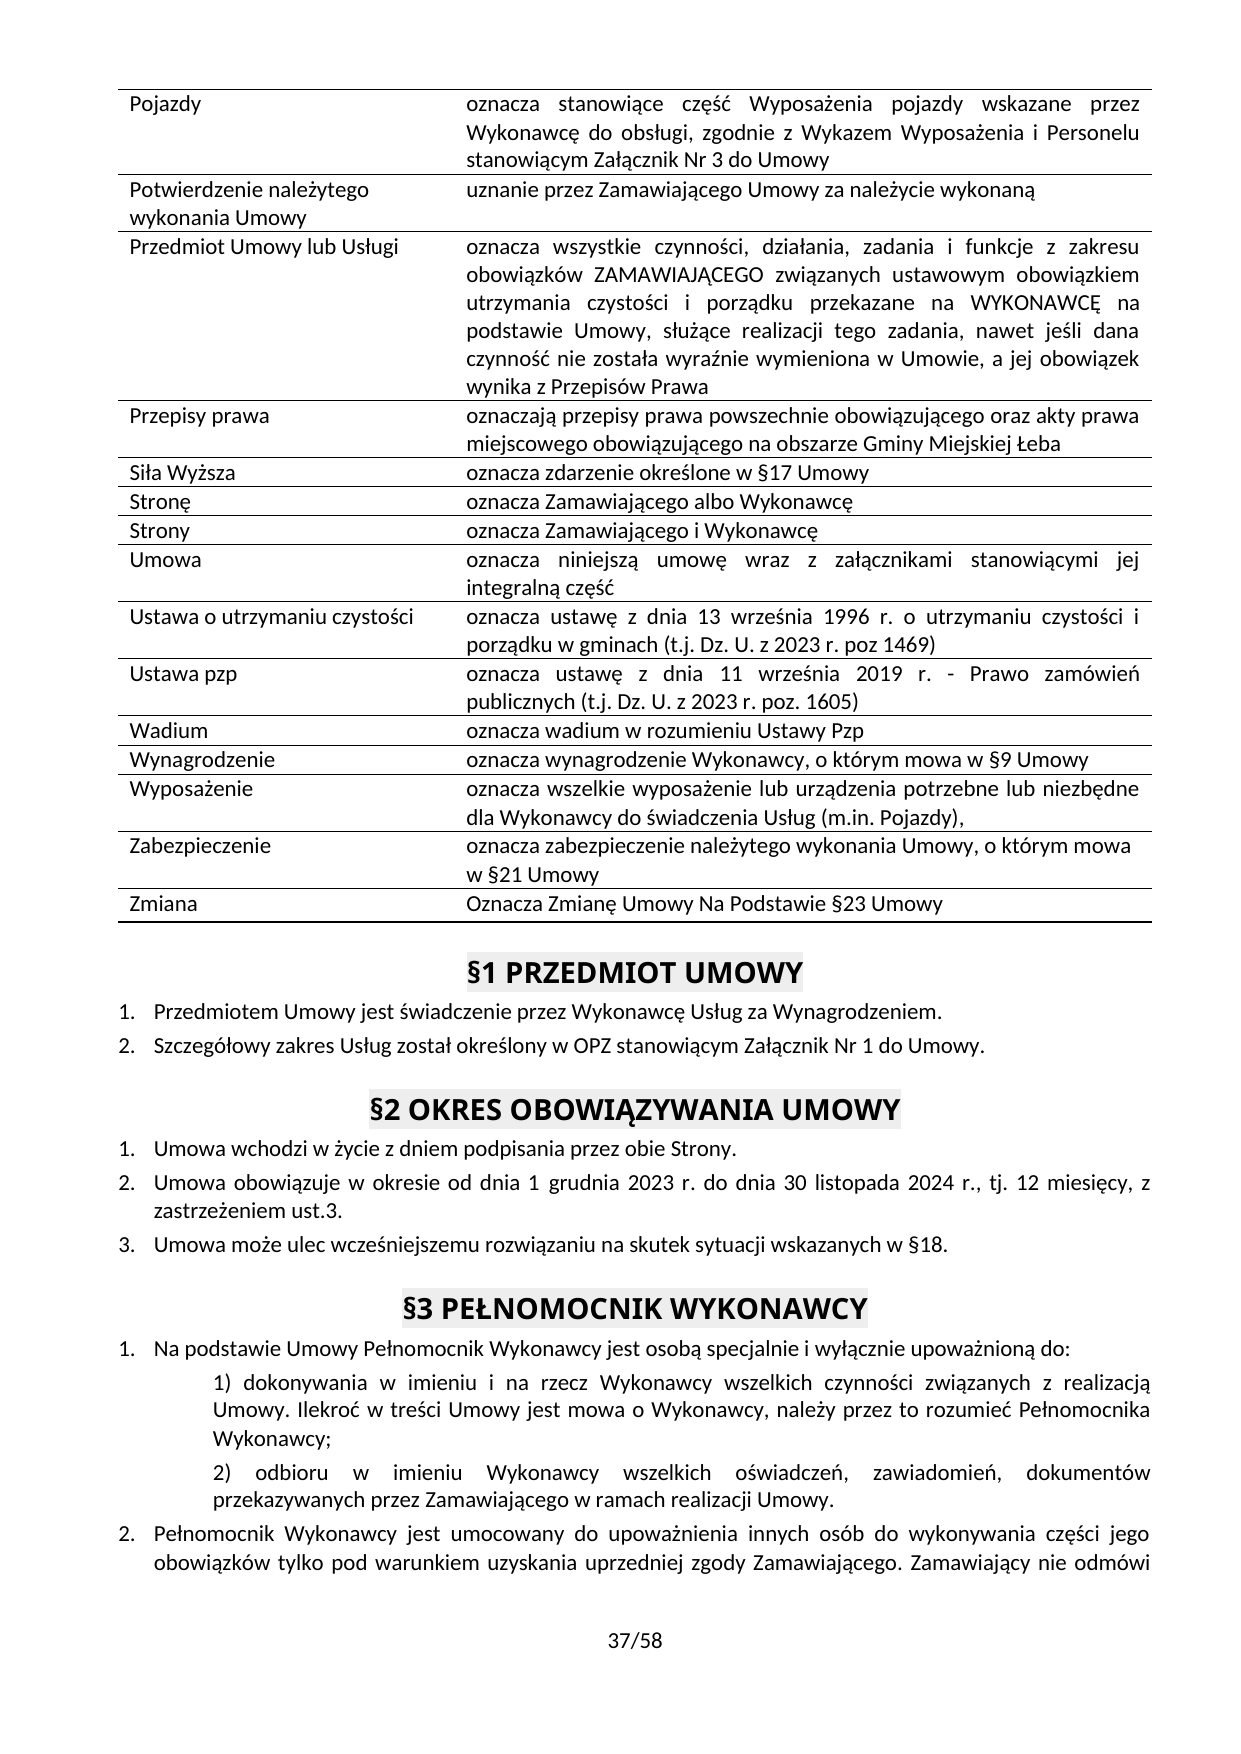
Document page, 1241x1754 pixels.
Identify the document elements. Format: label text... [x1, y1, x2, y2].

table_cell oznacza wadium w rozumieniu Ustawy Pzp [455, 716, 1152, 744]
table_cell oznacza zabezpieczenie należytego wykonania Umowy, o którym mowa w §21 Umowy [455, 832, 1152, 888]
list Pełnomocnik Wykonawcy jest umocowany do upoważnienia innych osób do wykonywania części jego obowiązków tylko pod warunkiem uzyskania uprzedniej zgody Zamawiającego. Zamawiający nie odmówi [118, 1519, 1152, 1576]
table_cell oznacza wynagrodzenie Wykonawcy, o którym mowa w §9 Umowy [455, 746, 1152, 773]
table_cell Ustawa pzp [118, 659, 455, 715]
table_cell oznacza niniejszą umowę wraz z załącznikami stanowiącymi jej integralną część [455, 545, 1152, 601]
table_cell Wadium [118, 716, 455, 744]
table_cell Oznacza Zmianę Umowy Na Podstawie §23 Umowy [455, 889, 1152, 921]
table_cell Strony [118, 516, 455, 544]
list 1) dokonywania w imieniu i na rzecz Wykonawcy wszelkich czynności związanych z realizacją Umowy. Ilekroć w treści Umowy jest mowa o Wykonawcy, należy przez to rozumieć Pełnomocnika Wykonawcy; [177, 1368, 1152, 1452]
table_cell Pojazdy [118, 90, 455, 174]
table_cell oznacza wszystkie czynności, działania, zadania i funkcje z zakresu obowiązków ZAMAWIAJĄCEGO związanych ustawowym obowiązkiem utrzymania czystości i porządku przekazane na WYKONAWCĘ na podstawie Umowy, służące realizacji tego zadania, nawet jeśli dana czynność nie została wyraźnie wymieniona w Umowie, a jej obowiązek wynika z Przepisów Prawa [455, 232, 1152, 400]
table_cell Wyposażenie [118, 775, 455, 831]
list Umowa obowiązuje w okresie od dnia 1 grudnia 2023 r. do dnia 30 listopada 2024 r., tj. 12 miesięcy, z zastrzeżeniem ust.3. [118, 1168, 1152, 1224]
table_cell oznacza ustawę z dnia 13 września 1996 r. o utrzymaniu czystości i porządku w gminach (t.j. Dz. U. z 2023 r. poz 1469) [455, 602, 1152, 658]
table_cell Potwierdzenie należytego wykonania Umowy [118, 175, 455, 231]
list Przedmiotem Umowy jest świadczenie przez Wykonawcę Usług za Wynagrodzeniem. [118, 997, 1152, 1026]
table_cell Wynagrodzenie [118, 746, 455, 773]
text §3 PEŁNOMOCNIK WYKONAWCY [118, 1288, 402, 1328]
table_cell uznanie przez Zamawiającego Umowy za należycie wykonaną [455, 175, 1152, 231]
table_cell Siła Wyższa [118, 458, 455, 486]
table_cell Zmiana [118, 889, 455, 921]
table_cell oznacza stanowiące część Wyposażenia pojazdy wskazane przez Wykonawcę do obsługi, zgodnie z Wykazem Wyposażenia i Personelu stanowiącym Załącznik Nr 3 do Umowy [455, 90, 1152, 174]
text §2 OKRES OBOWIĄZYWANIA UMOWY [118, 1089, 369, 1129]
table_cell oznacza ustawę z dnia 11 września 2019 r. - Prawo zamówień publicznych (t.j. Dz. U. z 2023 r. poz. 1605) [455, 659, 1152, 715]
table_cell Przedmiot Umowy lub Usługi [118, 232, 455, 400]
table_cell Zabezpieczenie [118, 832, 455, 888]
text §3 PEŁNOMOCNIK WYKONAWCY [868, 1288, 1152, 1328]
list Umowa może ulec wcześniejszemu rozwiązaniu na skutek sytuacji wskazanych w §18. [118, 1231, 1152, 1258]
text §1 PRZEDMIOT UMOWY [118, 952, 467, 992]
table_cell oznacza zdarzenie określone w §17 Umowy [455, 458, 1152, 486]
table_cell oznaczają przepisy prawa powszechnie obowiązującego oraz akty prawa miejscowego obowiązującego na obszarze Gminy Miejskiej Łeba [455, 401, 1152, 457]
table_cell oznacza wszelkie wyposażenie lub urządzenia potrzebne lub niezbędne dla Wykonawcy do świadczenia Usług (m.in. Pojazdy), [455, 775, 1152, 831]
text §2 OKRES OBOWIĄZYWANIA UMOWY [901, 1089, 1152, 1129]
table_cell oznacza Zamawiającego i Wykonawcę [455, 516, 1152, 544]
list Szczegółowy zakres Usług został określony w OPZ stanowiącym Załącznik Nr 1 do Umowy. [118, 1031, 1152, 1059]
table_cell Umowa [118, 545, 455, 601]
list Umowa wchodzi w życie z dniem podpisania przez obie Strony. [118, 1134, 1152, 1163]
list Na podstawie Umowy Pełnomocnik Wykonawcy jest osobą specjalnie i wyłącznie upoważnioną do: [118, 1334, 1152, 1362]
table_cell Przepisy prawa [118, 401, 455, 457]
text §1 PRZEDMIOT UMOWY [803, 952, 1152, 992]
table_cell Ustawa o utrzymaniu czystości [118, 602, 455, 658]
table_cell Stronę [118, 487, 455, 515]
list 2) odbioru w imieniu Wykonawcy wszelkich oświadczeń, zawiadomień, dokumentów przekazywanych przez Zamawiającego w ramach realizacji Umowy. [177, 1458, 1152, 1514]
table_cell oznacza Zamawiającego albo Wykonawcę [455, 487, 1152, 515]
